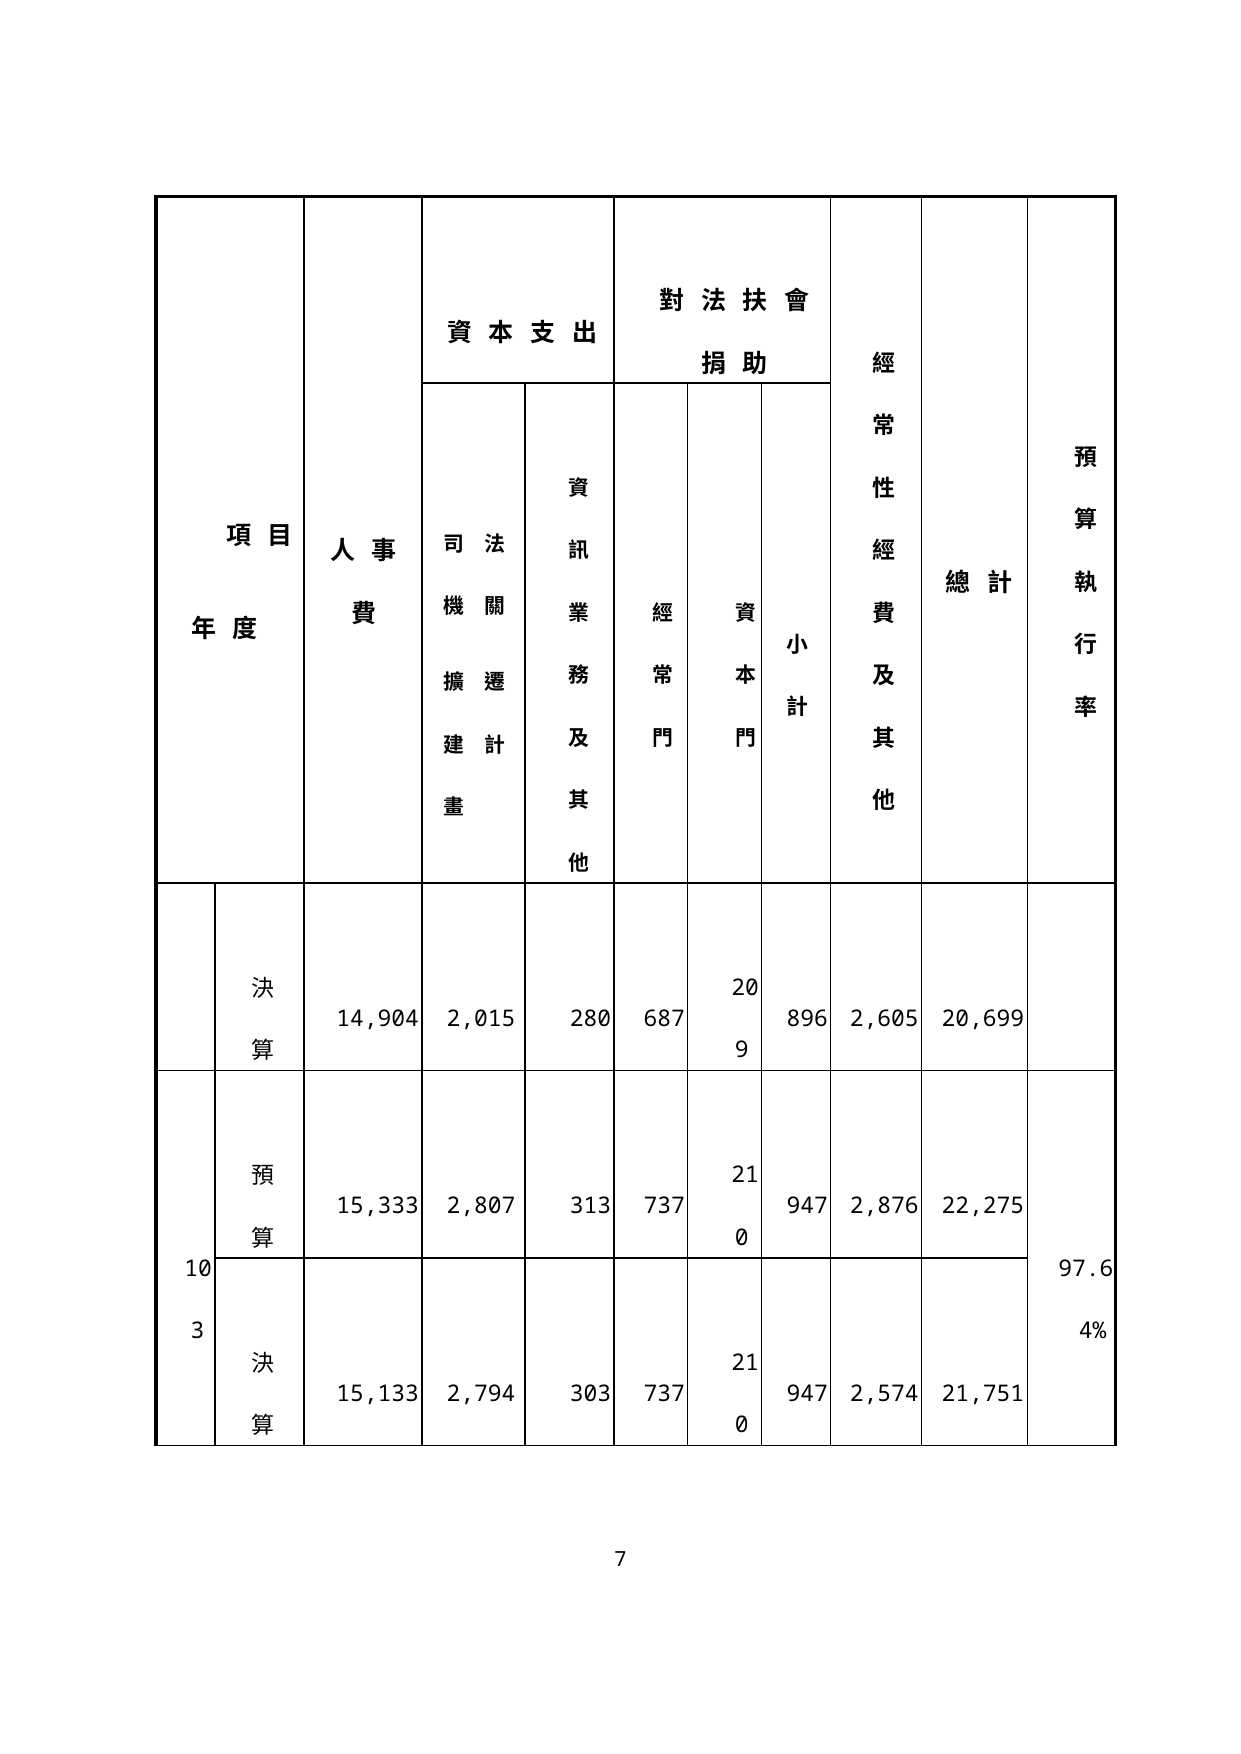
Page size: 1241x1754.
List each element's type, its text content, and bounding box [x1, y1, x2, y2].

table_cell 資本門 [688, 384, 761, 882]
table_cell 210 [688, 1259, 761, 1445]
table_cell 896 [762, 884, 830, 1070]
table_cell 經常門 [615, 384, 687, 882]
table_cell 737 [615, 1071, 687, 1257]
table_cell 2,605 [831, 884, 921, 1070]
table_cell 決算 [216, 884, 303, 1070]
table_cell 2,807 [423, 1071, 524, 1257]
table_header 經常性經費及其他 [831, 198, 921, 882]
table_cell 2,794 [423, 1259, 524, 1445]
table_cell [1028, 884, 1114, 1070]
table_header 對法扶會捐助 [615, 198, 830, 382]
table_cell 2,876 [831, 1071, 921, 1257]
table_cell 15,333 [305, 1071, 421, 1257]
table_cell 15,133 [305, 1259, 421, 1445]
table_cell 預算 [216, 1071, 303, 1257]
table_cell 947 [762, 1071, 830, 1257]
table_cell 22,275 [922, 1071, 1027, 1257]
table_cell 737 [615, 1259, 687, 1445]
table_header 預 算 執行率 [1028, 198, 1114, 882]
table_cell 313 [526, 1071, 613, 1257]
table_cell 210 [688, 1071, 761, 1257]
table_cell 2,574 [831, 1259, 921, 1445]
table_header 資本支出 [423, 198, 613, 382]
table_cell 2,015 [423, 884, 524, 1070]
table_cell 103 [158, 1071, 214, 1445]
table_cell 司法機關 擴遷建計畫 [423, 384, 524, 882]
table_cell 21,751 [922, 1259, 1027, 1445]
table_cell [158, 884, 214, 1070]
table_cell 14,904 [305, 884, 421, 1070]
table_header 總計 [922, 198, 1027, 882]
table_cell 280 [526, 884, 613, 1070]
table_cell 947 [762, 1259, 830, 1445]
table_cell 資訊業務及其他 [526, 384, 613, 882]
table_cell 209 [688, 884, 761, 1070]
table_cell 小計 [762, 384, 830, 882]
table_header 人事費 [305, 198, 421, 882]
table_cell 687 [615, 884, 687, 1070]
table_cell 決算 [216, 1259, 303, 1445]
table_cell 20,699 [922, 884, 1027, 1070]
table_cell 97.64% [1028, 1071, 1114, 1445]
table_cell 303 [526, 1259, 613, 1445]
table_header 項目 年度 [158, 198, 303, 882]
